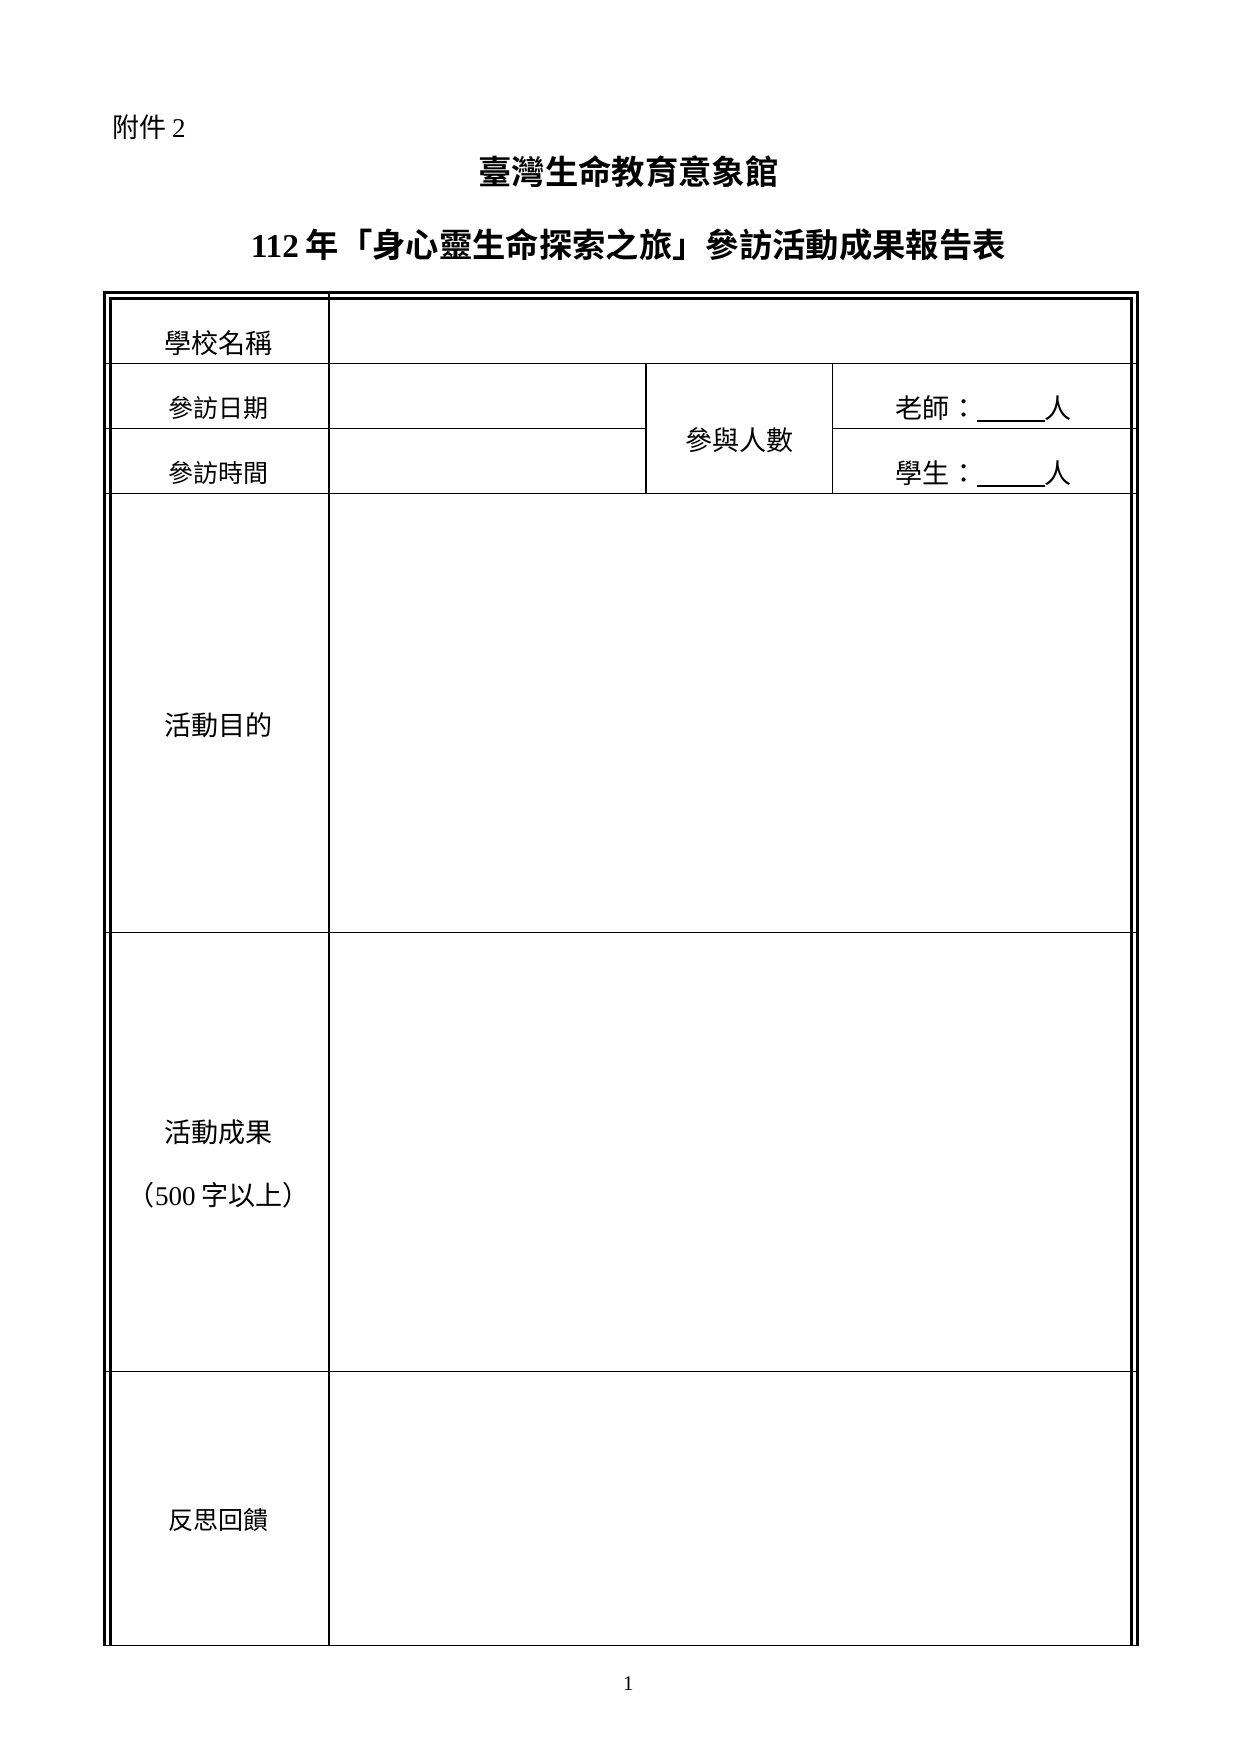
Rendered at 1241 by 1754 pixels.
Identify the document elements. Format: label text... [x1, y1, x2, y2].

table_header 學校名稱 [108, 294, 328, 363]
table_cell 學生： 人 [833, 429, 1130, 493]
table_cell 參與人數 [647, 364, 832, 493]
table_header [330, 294, 1134, 363]
text 臺灣生命教育意象館 [112, 146, 1144, 194]
table_cell 參訪時間 [112, 429, 328, 493]
text 112年「身心靈生命探索之旅」參訪活動成果報告表 [112, 218, 1144, 267]
table_cell 活動成果 （500字以上） [112, 933, 328, 1371]
table_cell 老師： 人 [833, 364, 1130, 428]
table_cell 活動目的 [112, 494, 328, 932]
text 附件2 [112, 84, 1144, 146]
table_cell [330, 494, 1130, 932]
table_cell 反思回饋 [112, 1372, 328, 1644]
table_cell [330, 429, 645, 493]
table_cell [330, 933, 1130, 1371]
table_cell [330, 364, 645, 428]
table_cell [330, 1372, 1130, 1644]
table_cell 參訪日期 [112, 364, 328, 428]
table_header [330, 300, 1130, 363]
